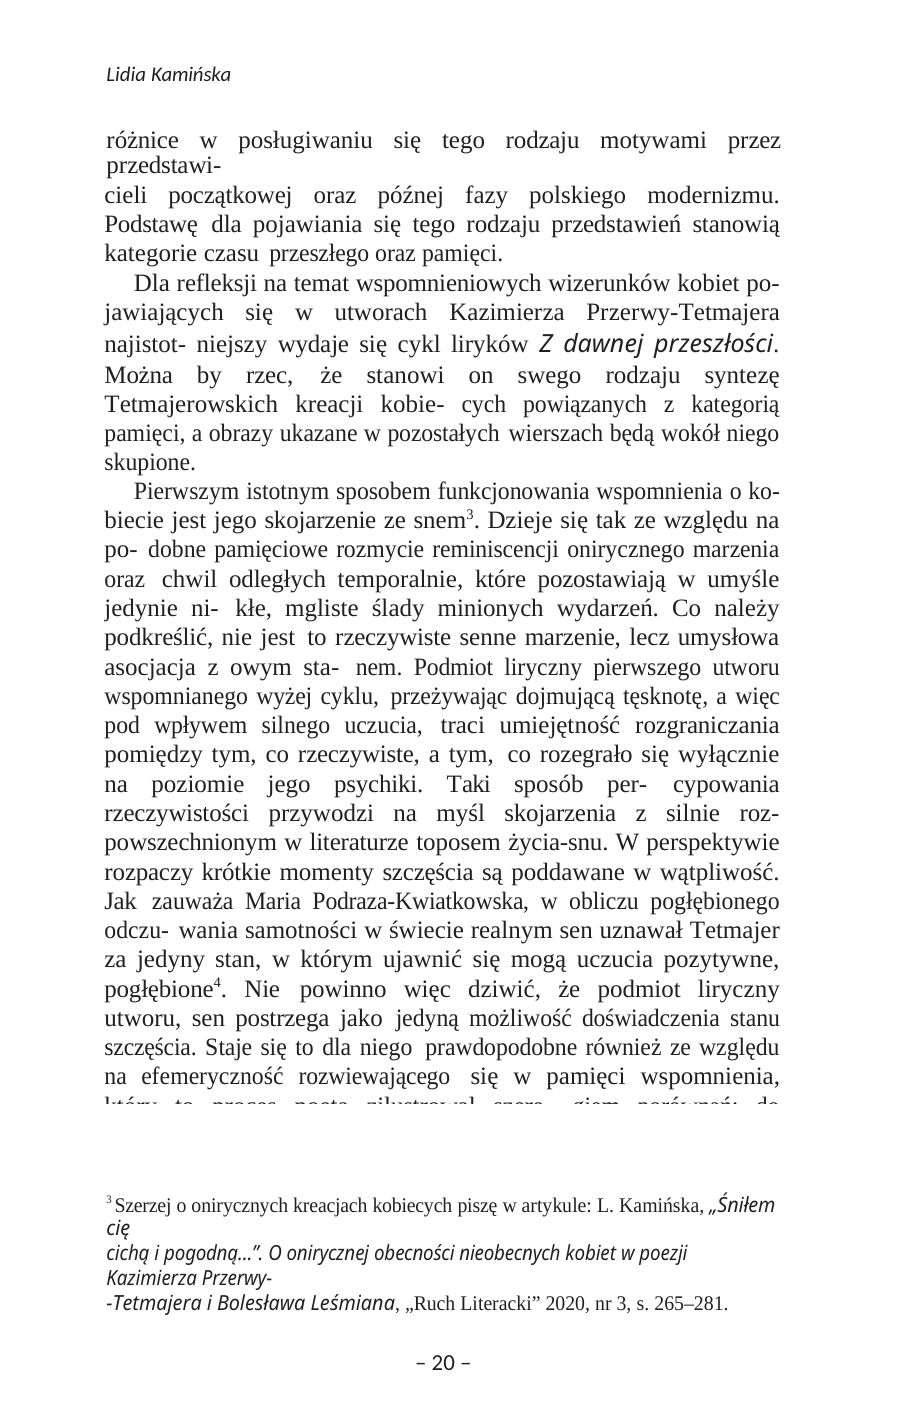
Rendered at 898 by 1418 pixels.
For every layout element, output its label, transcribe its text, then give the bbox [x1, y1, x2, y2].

text Dla refleksji na temat wspomnieniowych wizerunków kobiet po- jawiających się w utworach Kazimierza Przerwy-Tetmajera najistot- niejszy wydaje się cykl liryków Z dawnej przeszłości. Można by rzec, że stanowi on swego rodzaju syntezę Tetmajerowskich kreacji kobie- cych powiązanych z kategorią pamięci, a obrazy ukazane w pozostałych wierszach będą wokół niego skupione. [104, 268, 780, 476]
text Pierwszym istotnym sposobem funkcjonowania wspomnienia o ko- biecie jest jego skojarzenie ze snem3. Dzieje się tak ze względu na po- dobne pamięciowe rozmycie reminiscencji onirycznego marzenia oraz chwil odległych temporalnie, które pozostawiają w umyśle jedynie ni- kłe, mgliste ślady minionych wydarzeń. Co należy podkreślić, nie jest to rzeczywiste senne marzenie, lecz umysłowa asocjacja z owym sta- nem. Podmiot liryczny pierwszego utworu wspomnianego wyżej cyklu, przeżywając dojmującą tęsknotę, a więc pod wpływem silnego uczucia, traci umiejętność rozgraniczania pomiędzy tym, co rzeczywiste, a tym, co rozegrało się wyłącznie na poziomie jego psychiki. Taki sposób per- cypowania rzeczywistości przywodzi na myśl skojarzenia z silnie roz- powszechnionym w literaturze toposem życia-snu. W perspektywie rozpaczy krótkie momenty szczęścia są poddawane w wątpliwość. Jak zauważa Maria Podraza-Kwiatkowska, w obliczu pogłębionego odczu- wania samotności w świecie realnym sen uznawał Tetmajer za jedyny stan, w którym ujawnić się mogą uczucia pozytywne, pogłębione4. Nie powinno więc dziwić, że podmiot liryczny utworu, sen postrzega jako jedyną możliwość doświadczenia stanu szczęścia. Staje się to dla niego prawdopodobne również ze względu na efemeryczność rozwiewającego się w pamięci wspomnienia, który to proces poeta zilustrował szere- giem porównań: do spadającej gwiazdy, fali lśniącej w blasku księżyca, zapachu sadu, echa szumiących górskich kaskad oraz do impresyjnego marzenia: [104, 476, 780, 1104]
text Lidia Kamińska [106, 63, 233, 86]
text 3 Szerzej o onirycznych kreacjach kobiecych piszę w artykule: L. Kamińska, „Śniłem cię [106, 1193, 782, 1240]
text – 20 – [415, 1351, 473, 1376]
text -Tetmajera i Bolesława Leśmiana, „Ruch Literacki” 2020, nr 3, s. 265–281. [106, 1290, 782, 1315]
text cieli początkowej oraz późnej fazy polskiego modernizmu. Podstawę dla pojawiania się tego rodzaju przedstawień stanowią kategorie czasu przeszłego oraz pamięci. [104, 180, 780, 267]
text cichą i pogodną…”. O onirycznej obecności nieobecnych kobiet w poezji Kazimierza Przerwy- [106, 1240, 782, 1290]
text różnice w posługiwaniu się tego rodzaju motywami przez przedstawi- [106, 128, 782, 179]
